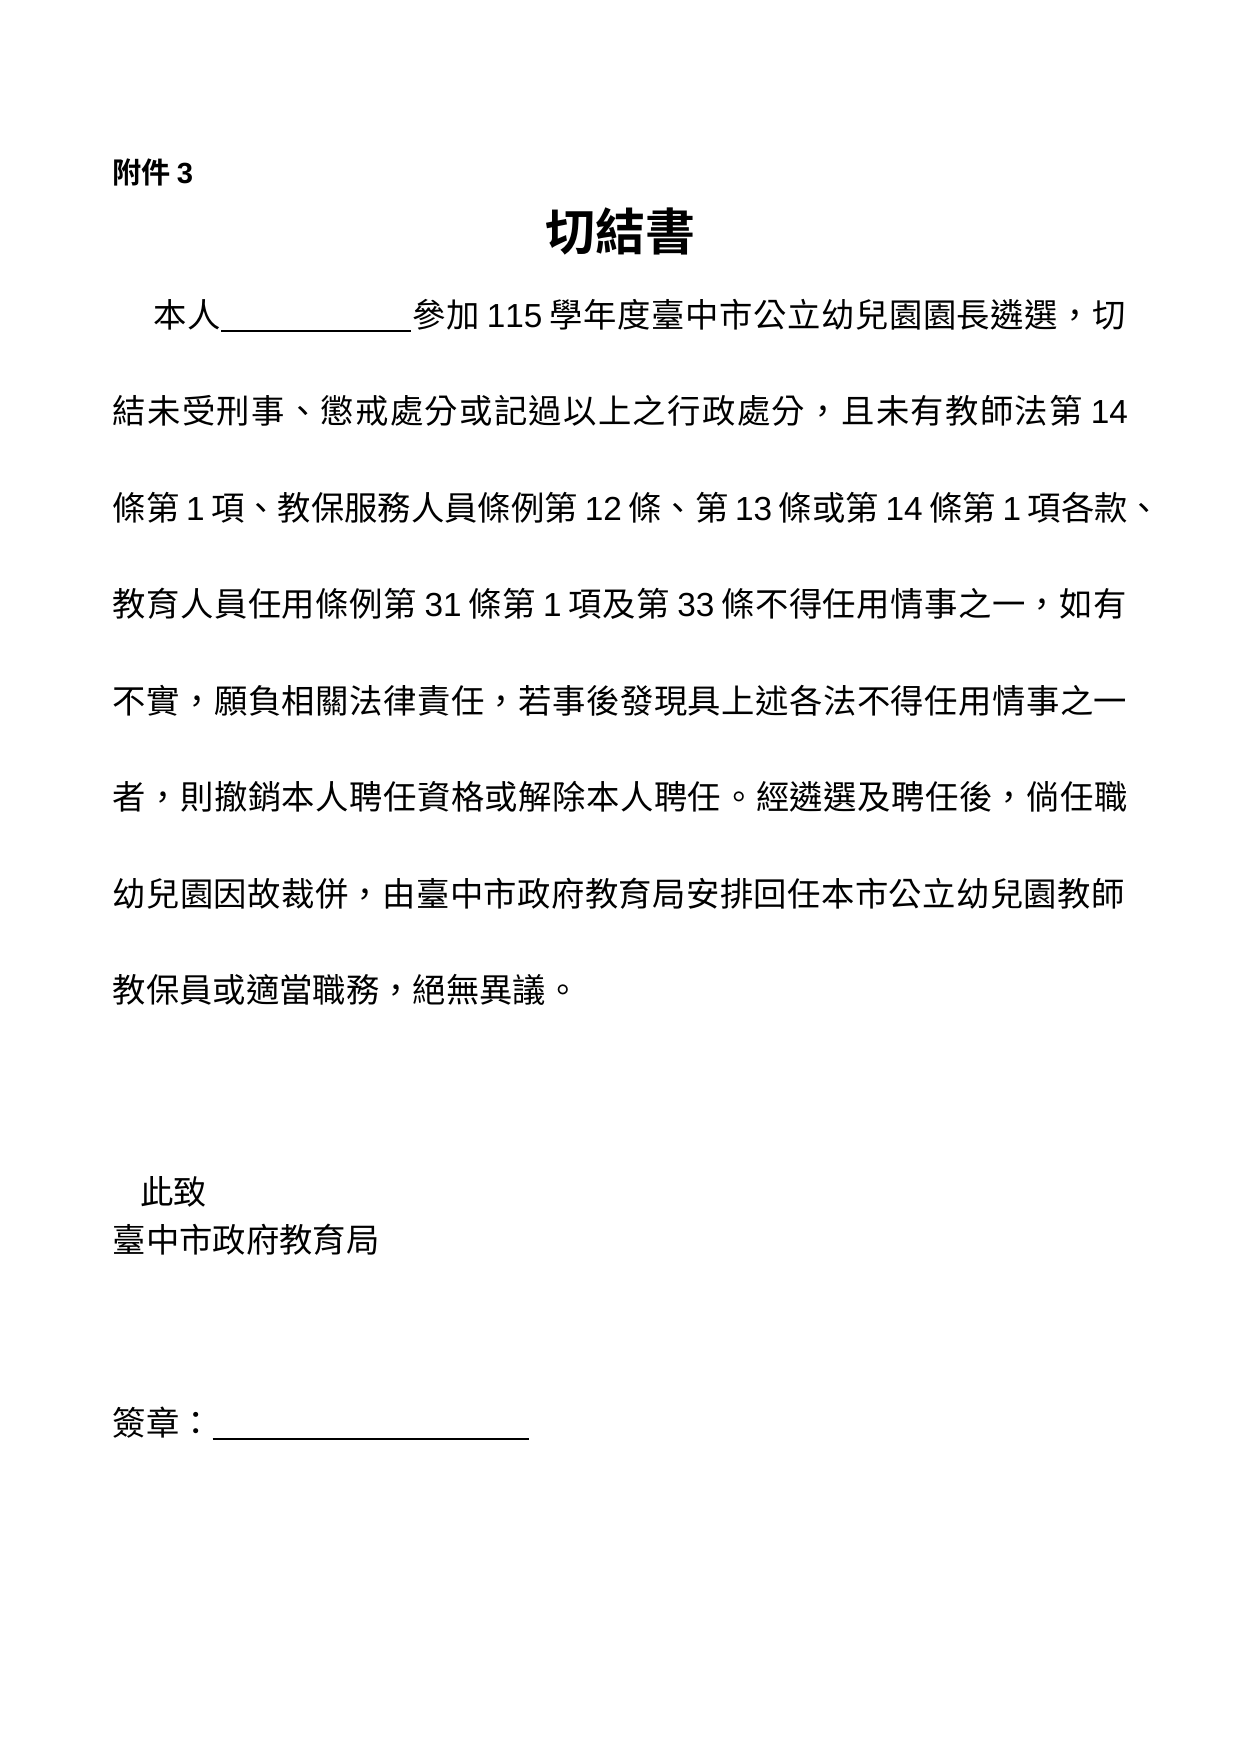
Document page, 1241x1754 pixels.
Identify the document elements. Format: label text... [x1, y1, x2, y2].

text 切結書 [112, 192, 1128, 265]
text 此致 [112, 1166, 1128, 1214]
text 附件3 [112, 150, 1128, 192]
text 本人 參加115學年度臺中市公立幼兒園園長遴選，切結未受刑事、懲戒處分或記過以上之行政處分，且未有教師法第14條第1項、教保服務人員條例第12條、第13條或第14條第1項各款、教育人員任用條例第31條第1項及第33條不得任用情事之一，如有不實，願負相關法律責任，若事後發現具上述各法不得任用情事之一者，則撤銷本人聘任資格或解除本人聘任。經遴選及聘任後，倘任職幼兒園因故裁併，由臺中市政府教育局安排回任本市公立幼兒園教師、教保員或適當職務，絕無異議。 [112, 289, 1128, 1012]
text 臺中市政府教育局 [112, 1214, 1128, 1262]
text 簽章： [112, 1396, 994, 1444]
